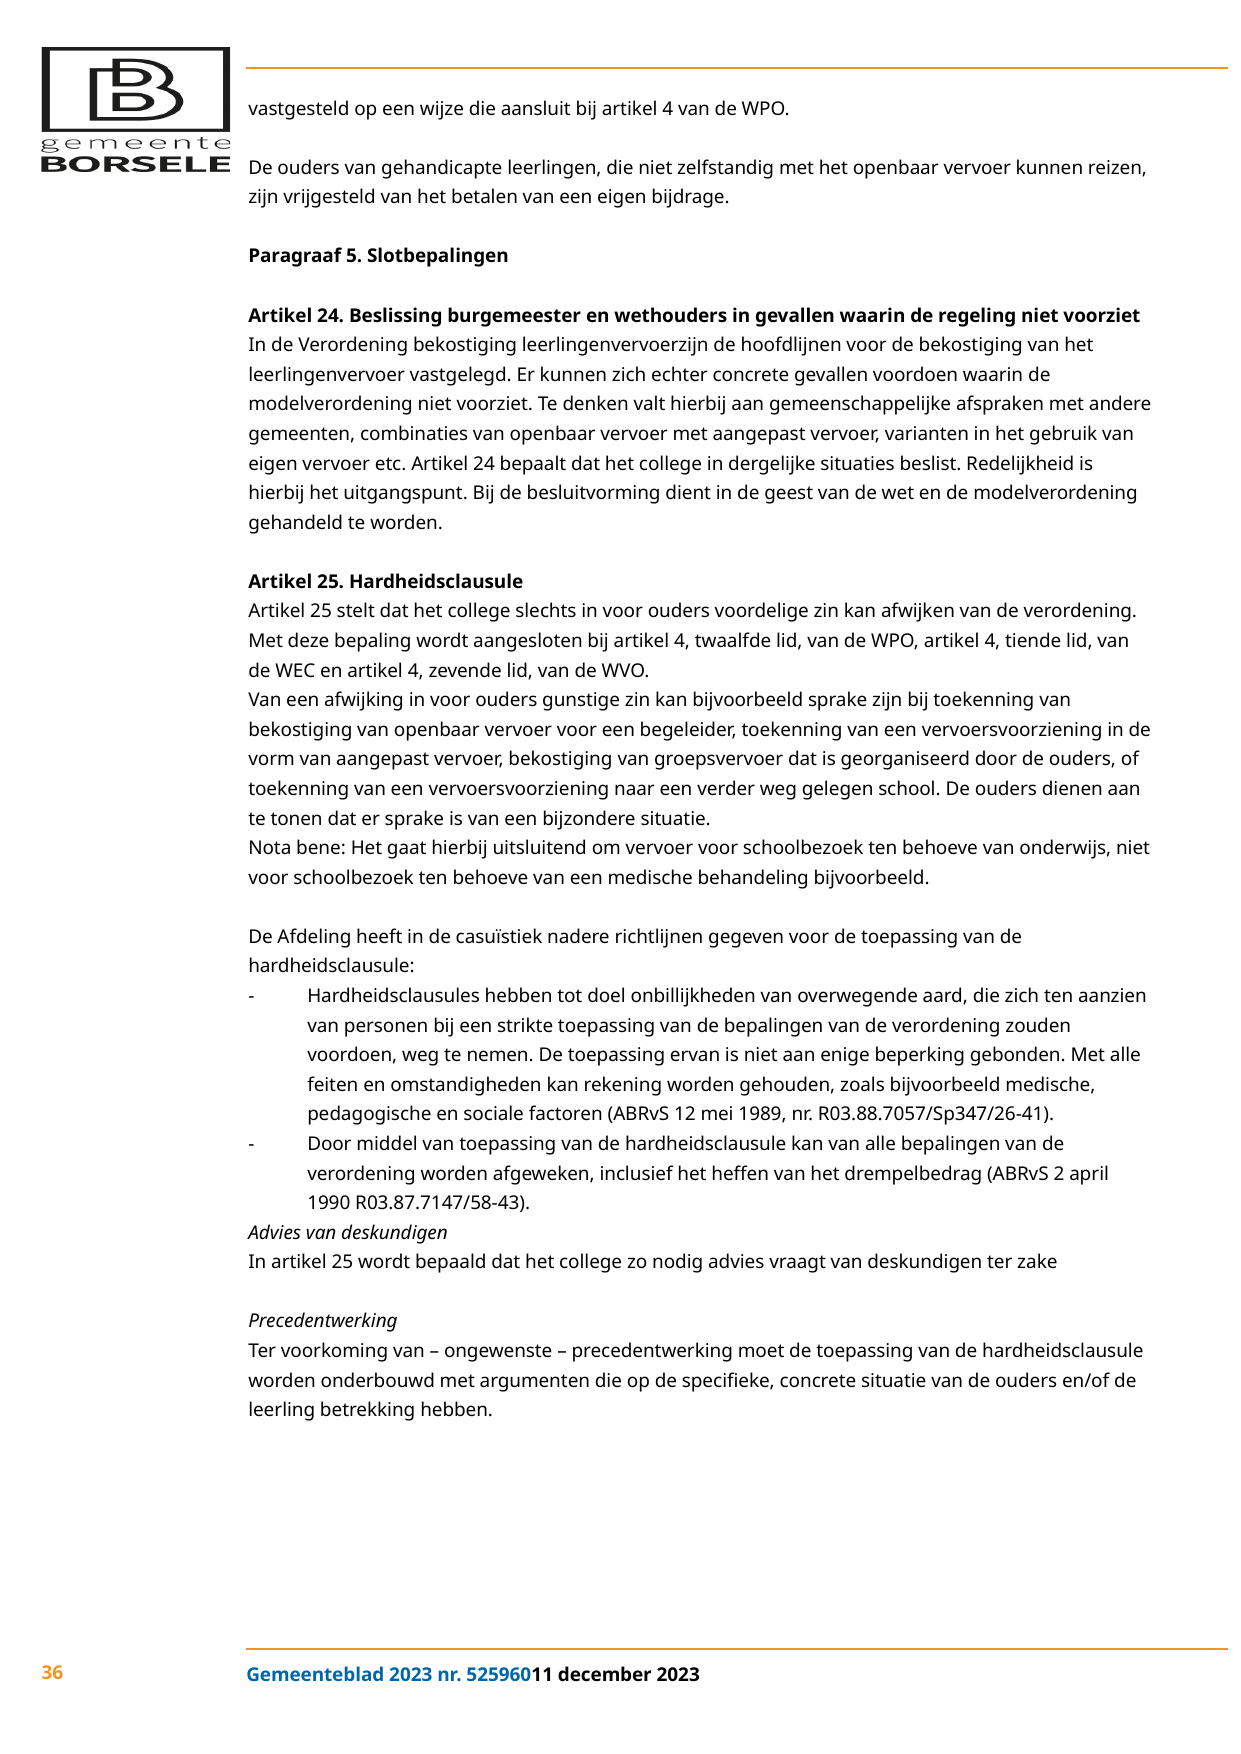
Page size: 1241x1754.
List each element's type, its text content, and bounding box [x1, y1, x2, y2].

text Advies van deskundigen [248, 1219, 1152, 1245]
list Hardheidsclausules hebben tot doel onbillijkheden van overwegende aard, die zich ten aanzien van personen bij een strikte toepassing van de bepalingen van de verordening zouden voordoen, weg te nemen. De toepassing ervan is niet aan enige beperking gebonden. Met alle feiten en omstandigheden kan rekening worden gehouden, zoals bijvoorbeeld medische, pedagogische en sociale factoren (ABRvS 12 mei 1989, nr. R03.88.7057/Sp347/26-41). [248, 982, 1152, 1126]
text Ter voorkoming van – ongewenste – precedentwerking moet de toepassing van de hardheidsclausule worden onderbouwd met argumenten die op de specifieke, concrete situatie van de ouders en/of de leerling betrekking hebben. [248, 1337, 1152, 1422]
text Artikel 24. Beslissing burgemeester en wethouders in gevallen waarin de regeling niet voorziet [248, 302, 1152, 328]
text Precedentwerking [248, 1308, 1152, 1333]
list Door middel van toepassing van de hardheidsclausule kan van alle bepalingen van de verordening worden afgeweken, inclusief het heffen van het drempelbedrag (ABRvS 2 april 1990 R03.87.7147/58-43). [248, 1130, 1152, 1215]
text De Afdeling heeft in de casuïstiek nadere richtlijnen gegeven voor de toepassing van de hardheidsclausule: [248, 923, 1152, 978]
text Paragraaf 5. Slotbepalingen [248, 243, 1152, 268]
text In artikel 25 wordt bepaald dat het college zo nodig advies vraagt van deskundigen ter zake [248, 1248, 1152, 1274]
text De ouders van gehandicapte leerlingen, die niet zelfstandig met het openbaar vervoer kunnen reizen, zijn vrijgesteld van het betalen van een eigen bijdrage. [248, 154, 1152, 209]
text Artikel 25. Hardheidsclausule [248, 568, 1152, 594]
text Van een afwijking in voor ouders gunstige zin kan bijvoorbeeld sprake zijn bij toekenning van bekostiging van openbaar vervoer voor een begeleider, toekenning van een vervoersvoorziening in de vorm van aangepast vervoer, bekostiging van groepsvervoer dat is georganiseerd door de ouders, of toekenning van een vervoersvoorziening naar een verder weg gelegen school. De ouders dienen aan te tonen dat er sprake is van een bijzondere situatie. [248, 686, 1152, 831]
text vastgesteld op een wijze die aansluit bij artikel 4 van de WPO. [248, 95, 1152, 121]
text Nota bene: Het gaat hierbij uitsluitend om vervoer voor schoolbezoek ten behoeve van onderwijs, niet voor schoolbezoek ten behoeve van een medische behandeling bijvoorbeeld. [248, 834, 1152, 890]
text Artikel 25 stelt dat het college slechts in voor ouders voordelige zin kan afwijken van de verordening. Met deze bepaling wordt aangesloten bij artikel 4, twaalfde lid, van de WPO, artikel 4, tiende lid, van de WEC en artikel 4, zevende lid, van de WVO. [248, 598, 1152, 683]
picture [41, 47, 231, 172]
text In de Verordening bekostiging leerlingenvervoerzijn de hoofdlijnen voor de bekostiging van het leerlingenvervoer vastgelegd. Er kunnen zich echter concrete gevallen voordoen waarin de modelverordening niet voorziet. Te denken valt hierbij aan gemeenschappelijke afspraken met andere gemeenten, combinaties van openbaar vervoer met aangepast vervoer, varianten in het gebruik van eigen vervoer etc. Artikel 24 bepaalt dat het college in dergelijke situaties beslist. Redelijkheid is hierbij het uitgangspunt. Bij de besluitvorming dient in de geest van de wet en de modelverordening gehandeld te worden. [248, 331, 1152, 535]
